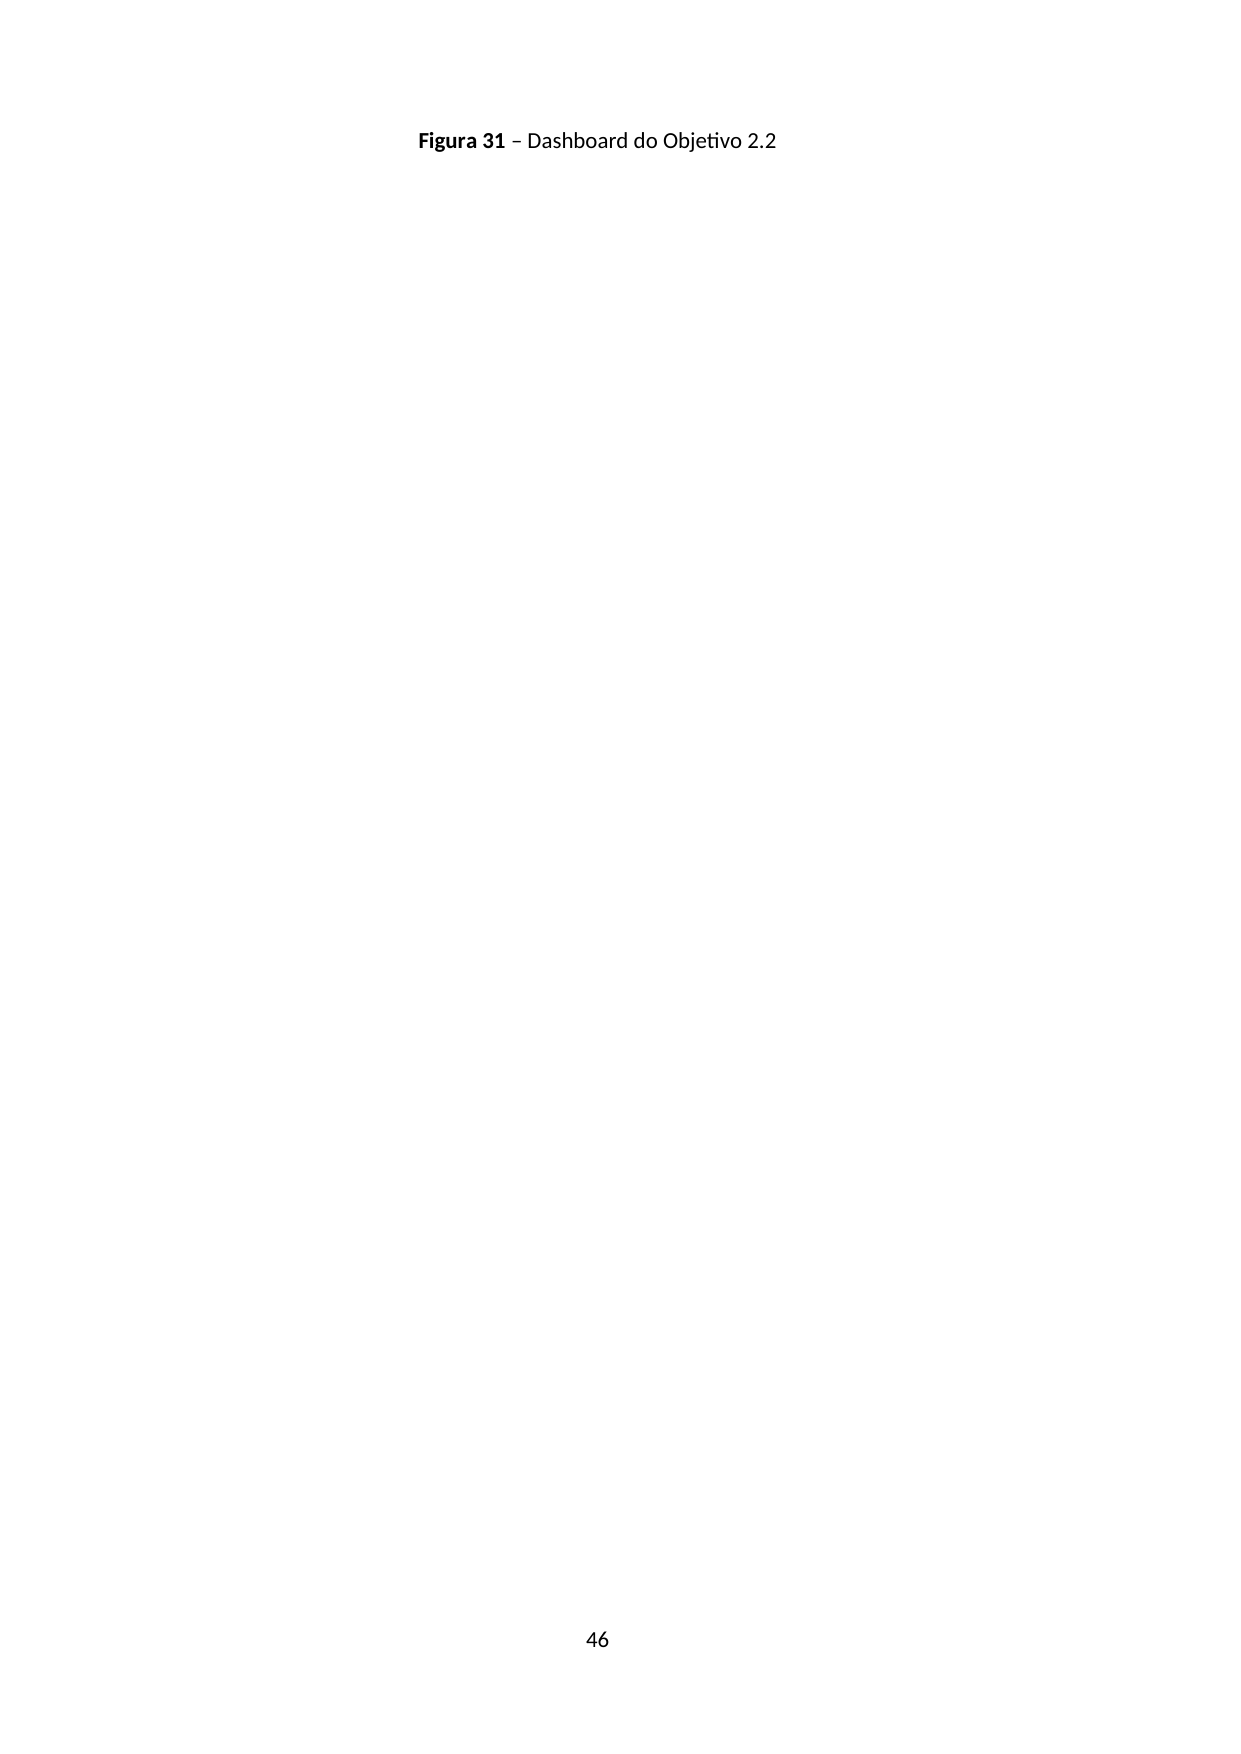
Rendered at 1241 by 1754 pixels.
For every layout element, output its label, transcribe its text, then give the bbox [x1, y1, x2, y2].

text Figura 31 – Dashboard do Objetivo 2.2 [29, 126, 1165, 154]
